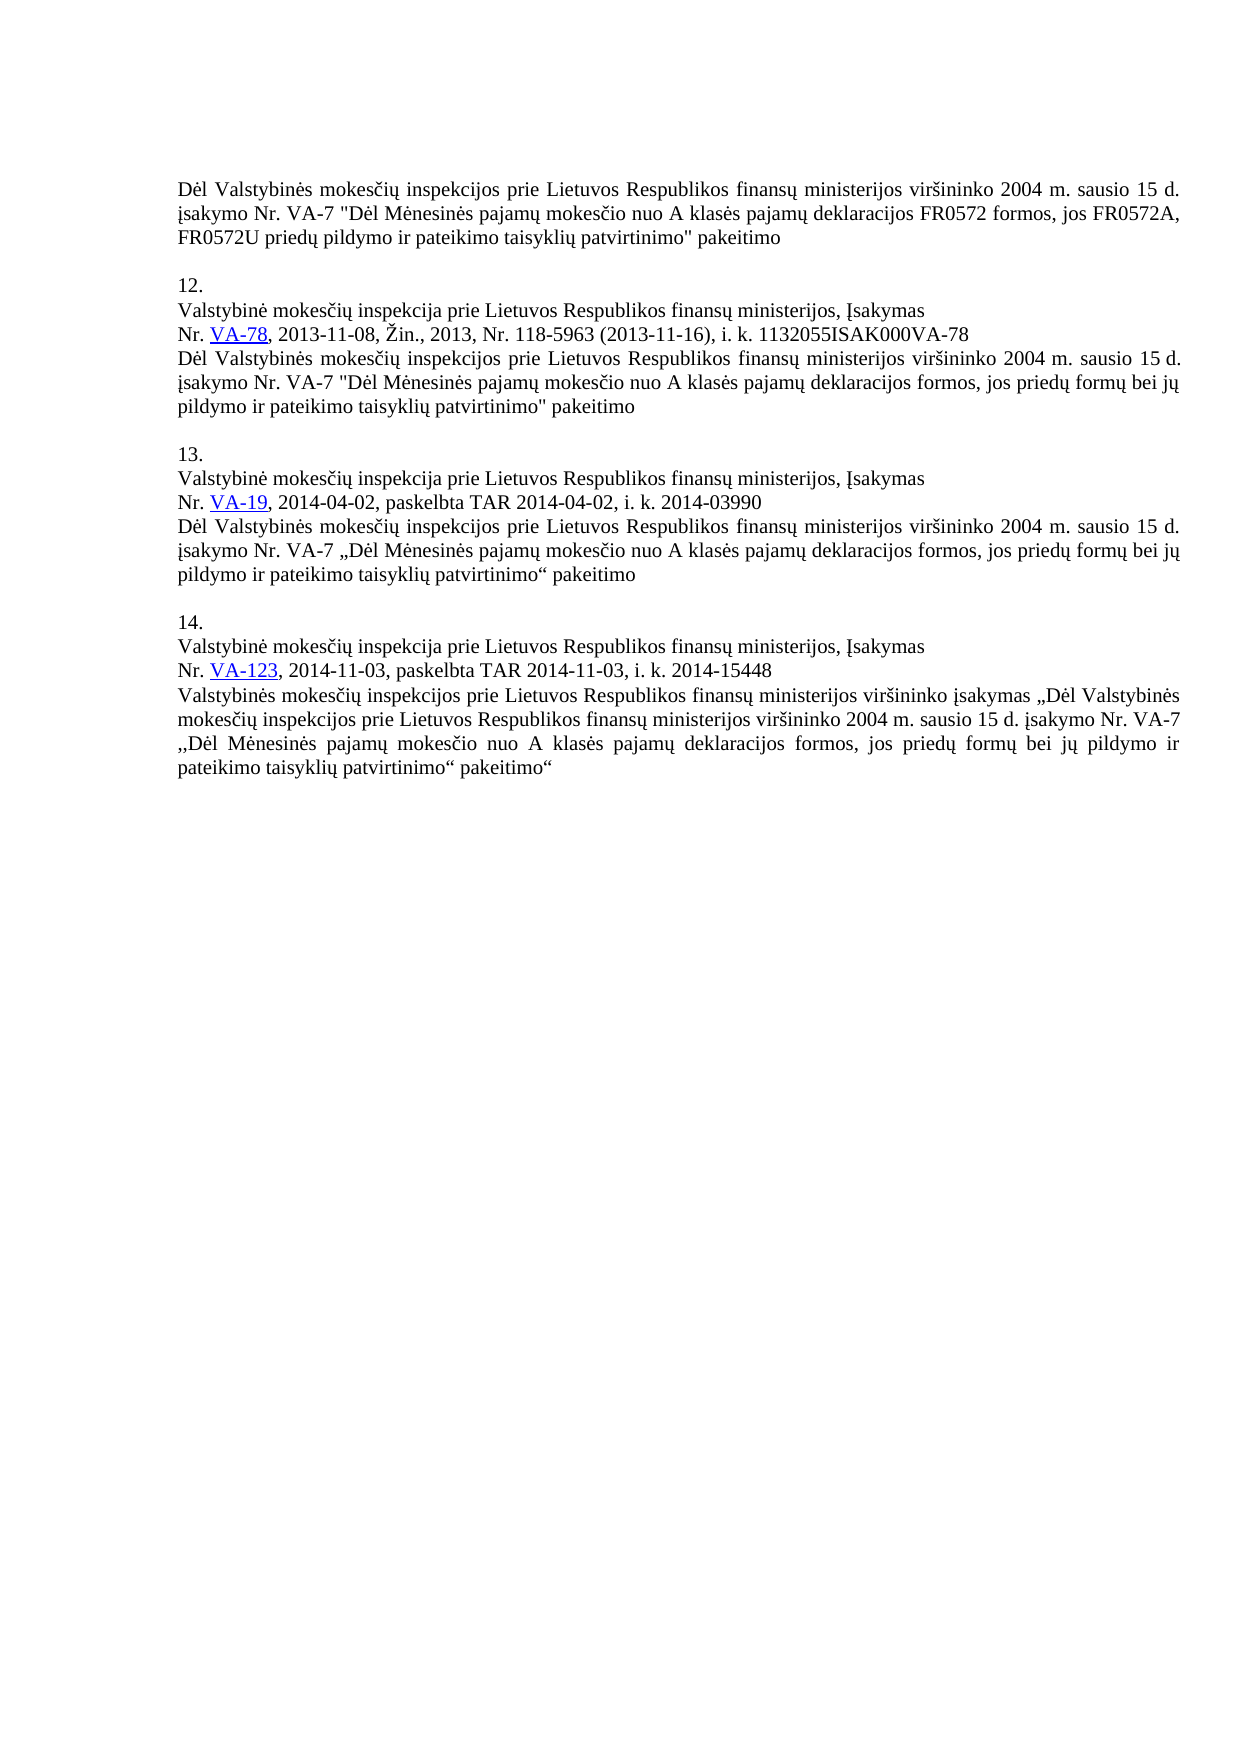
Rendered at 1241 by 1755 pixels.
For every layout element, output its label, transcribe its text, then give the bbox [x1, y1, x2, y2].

text Nr. VA-78, 2013-11-08, Žin., 2013, Nr. 118-5963 (2013-11-16), i. k. 1132055ISAK000VA-78 [177, 322, 1181, 346]
text Nr. VA-123, 2014-11-03, paskelbta TAR 2014-11-03, i. k. 2014-15448 [177, 658, 1181, 682]
text Dėl Valstybinės mokesčių inspekcijos prie Lietuvos Respublikos finansų ministerijos viršininko 2004 m. sausio 15 d. įsakymo Nr. VA-7 „Dėl Mėnesinės pajamų mokesčio nuo A klasės pajamų deklaracijos formos, jos priedų formų bei jų pildymo ir pateikimo taisyklių patvirtinimo“ pakeitimo [177, 514, 1181, 586]
text Valstybinės mokesčių inspekcijos prie Lietuvos Respublikos finansų ministerijos viršininko įsakymas „Dėl Valstybinės mokesčių inspekcijos prie Lietuvos Respublikos finansų ministerijos viršininko 2004 m. sausio 15 d. įsakymo Nr. VA-7 ,,Dėl Mėnesinės pajamų mokesčio nuo A klasės pajamų deklaracijos formos, jos priedų formų bei jų pildymo ir pateikimo taisyklių patvirtinimo“ pakeitimo“ [177, 682, 1181, 779]
text Valstybinė mokesčių inspekcija prie Lietuvos Respublikos finansų ministerijos, Įsakymas [177, 466, 1181, 490]
text Valstybinė mokesčių inspekcija prie Lietuvos Respublikos finansų ministerijos, Įsakymas [177, 297, 1181, 322]
text 14. [177, 610, 1181, 634]
text Valstybinė mokesčių inspekcija prie Lietuvos Respublikos finansų ministerijos, Įsakymas [177, 634, 1181, 658]
text 12. [177, 273, 1181, 297]
text 13. [177, 442, 1181, 466]
text Dėl Valstybinės mokesčių inspekcijos prie Lietuvos Respublikos finansų ministerijos viršininko 2004 m. sausio 15 d. įsakymo Nr. VA-7 "Dėl Mėnesinės pajamų mokesčio nuo A klasės pajamų deklaracijos FR0572 formos, jos FR0572A, FR0572U priedų pildymo ir pateikimo taisyklių patvirtinimo" pakeitimo [177, 177, 1181, 249]
text Dėl Valstybinės mokesčių inspekcijos prie Lietuvos Respublikos finansų ministerijos viršininko 2004 m. sausio 15 d. įsakymo Nr. VA-7 "Dėl Mėnesinės pajamų mokesčio nuo A klasės pajamų deklaracijos formos, jos priedų formų bei jų pildymo ir pateikimo taisyklių patvirtinimo" pakeitimo [177, 346, 1181, 418]
text Nr. VA-19, 2014-04-02, paskelbta TAR 2014-04-02, i. k. 2014-03990 [177, 490, 1181, 514]
